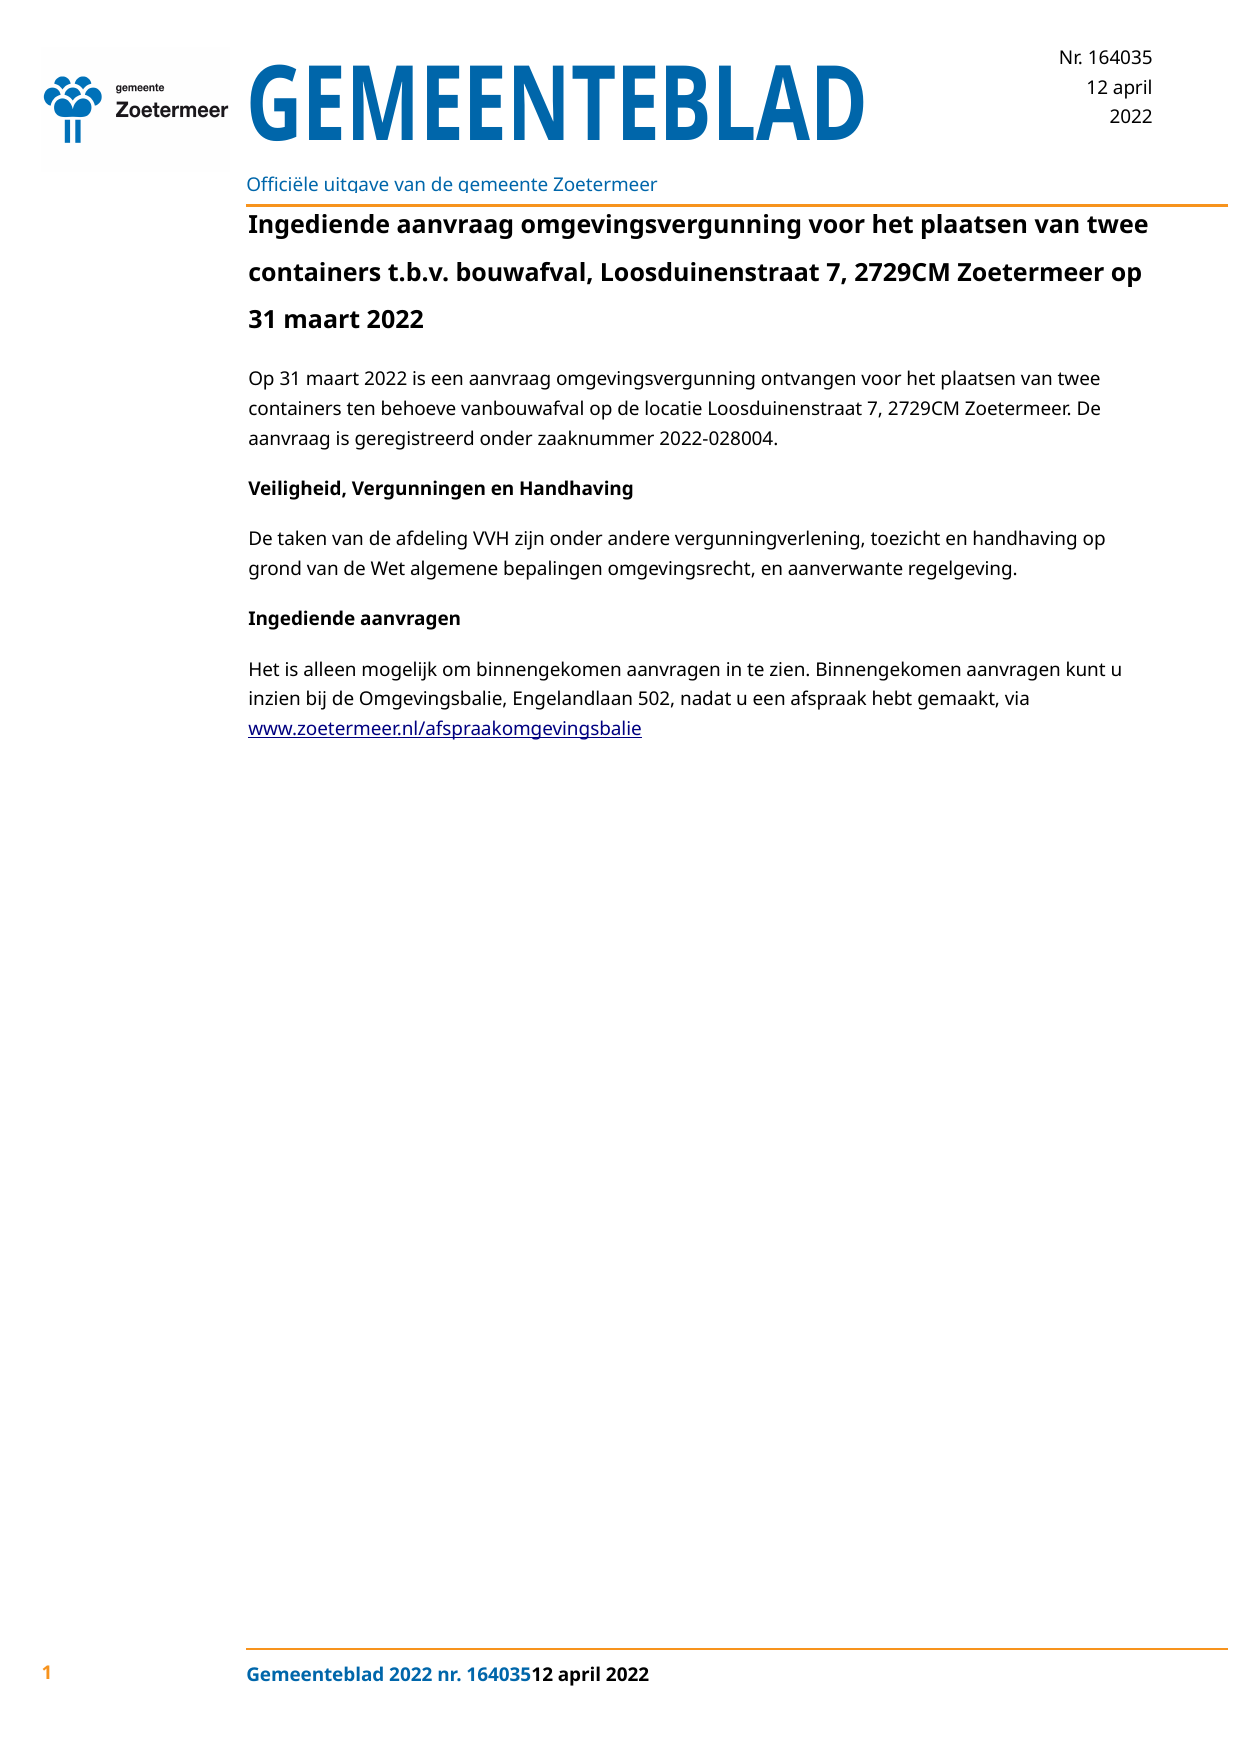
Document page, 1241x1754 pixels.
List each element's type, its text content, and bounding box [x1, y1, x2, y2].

text Ingediende aanvraag omgevingsvergunning voor het plaatsen van twee containers t.b.v. bouwafval, Loosduinenstraat 7, 2729CM Zoetermeer op 31 maart 2022 [248, 207, 1152, 336]
text Op 31 maart 2022 is een aanvraag omgevingsvergunning ontvangen voor het plaatsen van twee containers ten behoeve vanbouwafval op de locatie Loosduinenstraat 7, 2729CM Zoetermeer. De aanvraag is geregistreerd onder zaaknummer 2022-028004. [248, 366, 1152, 450]
text De taken van de afdeling VVH zijn onder andere vergunningverlening, toezicht en handhaving op grond van de Wet algemene bepalingen omgevingsrecht, en aanverwante regelgeving. [248, 526, 1152, 581]
text Het is alleen mogelijk om binnengekomen aanvragen in te zien. Binnengekomen aanvragen kunt u inzien bij de Omgevingsbalie, Engelandlaan 502, nadat u een afspraak hebt gemaakt, via www.zoetermeer.nl/afspraakomgevingsbalie [248, 656, 1152, 741]
picture [41, 47, 231, 172]
text Veiligheid, Vergunningen en Handhaving [248, 475, 1152, 501]
text Ingediende aanvragen [248, 606, 1152, 631]
